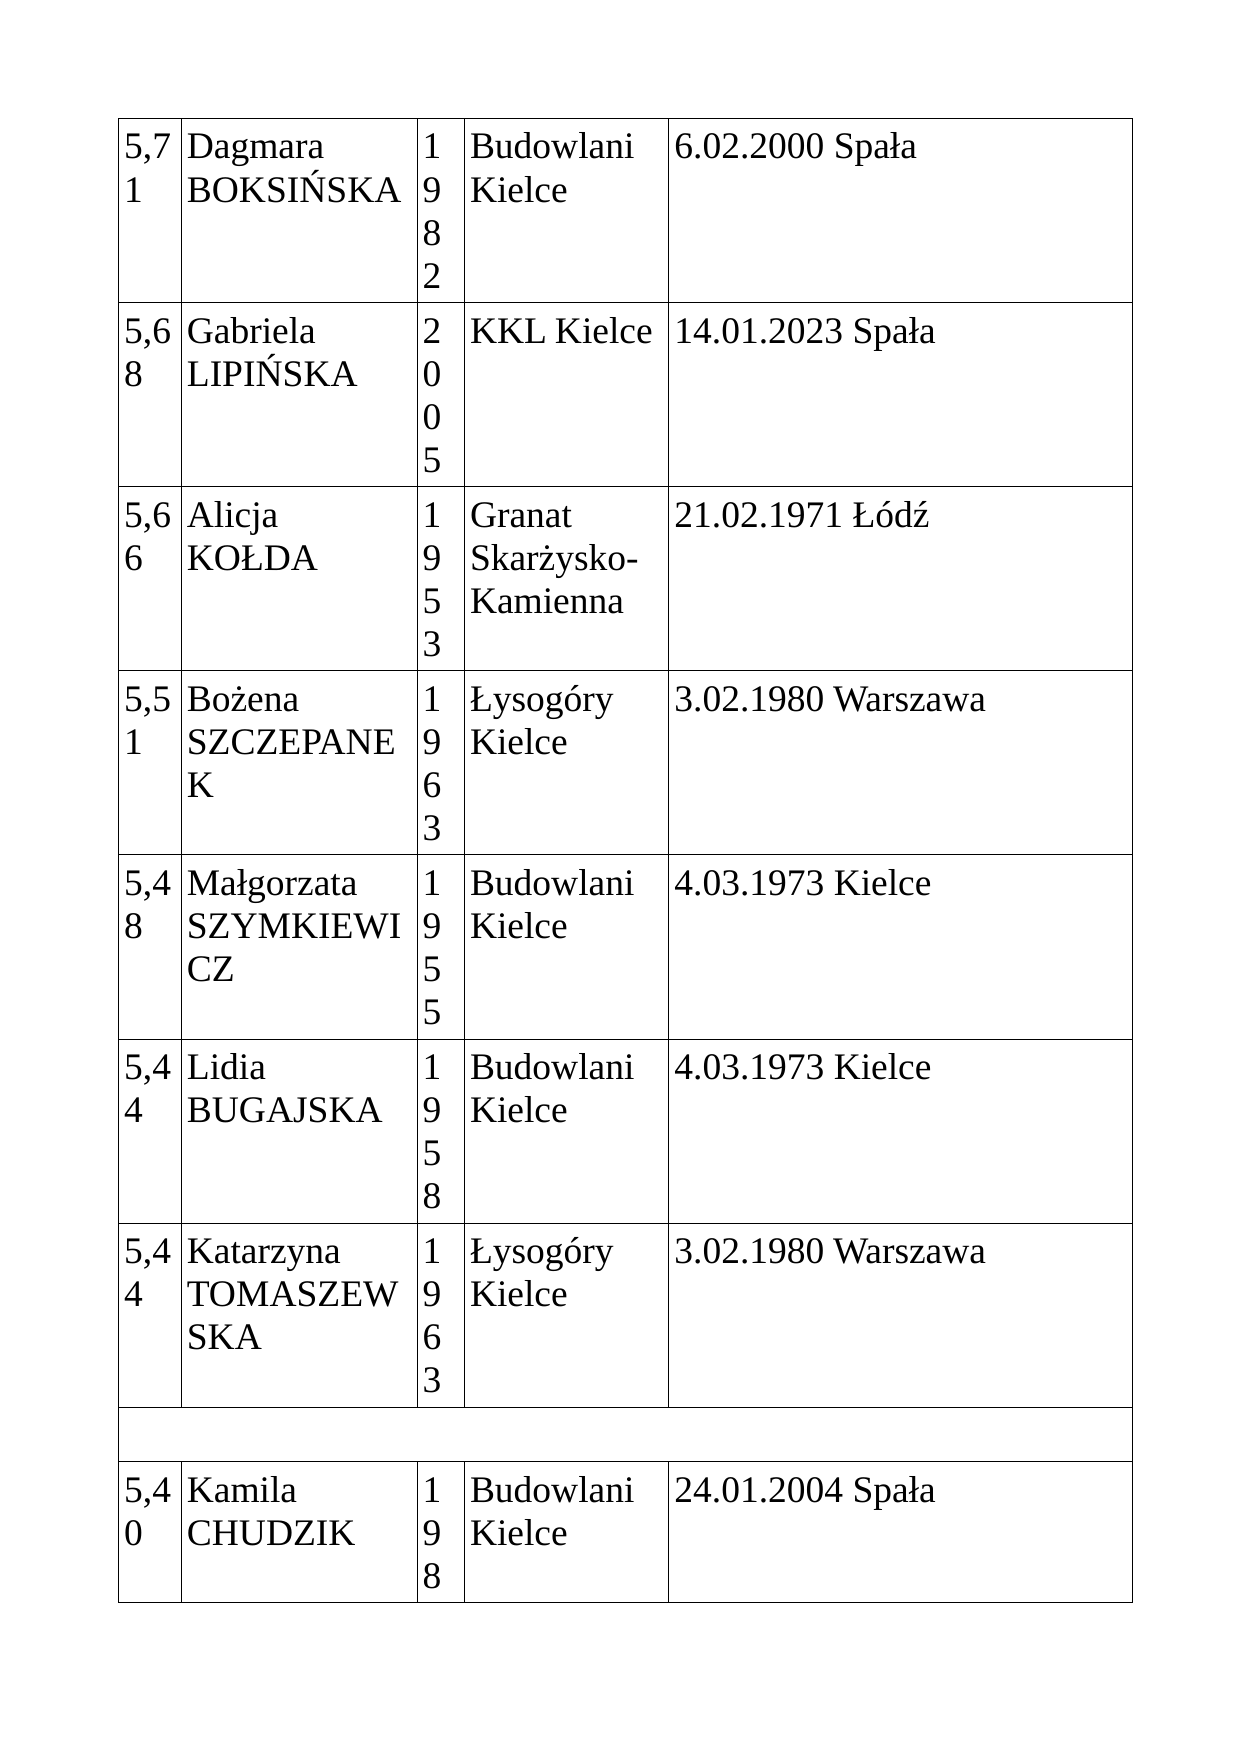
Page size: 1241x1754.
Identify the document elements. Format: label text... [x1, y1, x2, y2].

table_cell 24.01.2004 Spała [669, 1462, 1132, 1602]
table_cell 14.01.2023 Spała [669, 303, 1132, 486]
table_cell 3.02.1980 Warszawa [669, 1224, 1132, 1407]
table_cell 6.02.2000 Spała [669, 119, 1132, 302]
table_cell [119, 1408, 1132, 1461]
table_cell Katarzyna TOMASZEWSKA [182, 1224, 417, 1407]
table_cell 1955 [418, 855, 464, 1038]
table_cell 5,51 [119, 671, 181, 854]
table_cell 1953 [418, 487, 464, 670]
table_cell 2005 [418, 303, 464, 486]
table_cell 4.03.1973 Kielce [669, 855, 1132, 1038]
table_cell 1963 [418, 1224, 464, 1407]
table_cell Kamila CHUDZIK [182, 1462, 417, 1602]
table_cell Łysogóry Kielce [465, 671, 668, 854]
table_cell Alicja KOŁDA [182, 487, 417, 670]
table_cell 1982 [418, 119, 464, 302]
table_cell Łysogóry Kielce [465, 1224, 668, 1407]
table_cell Granat Skarżysko-Kamienna [465, 487, 668, 670]
table_cell 5,48 [119, 855, 181, 1038]
table_cell 5,68 [119, 303, 181, 486]
table_cell Gabriela LIPIŃSKA [182, 303, 417, 486]
table_cell 5,44 [119, 1040, 181, 1222]
table_cell 1963 [418, 671, 464, 854]
table_cell Budowlani Kielce [465, 855, 668, 1038]
table_cell 4.03.1973 Kielce [669, 1040, 1132, 1222]
table_cell 1958 [418, 1040, 464, 1222]
table_cell Małgorzata SZYMKIEWICZ [182, 855, 417, 1038]
table_cell Budowlani Kielce [465, 1462, 668, 1602]
table_cell 21.02.1971 Łódź [669, 487, 1132, 670]
table_cell Lidia BUGAJSKA [182, 1040, 417, 1222]
table_cell 5,40 [119, 1462, 181, 1602]
table_cell 5,66 [119, 487, 181, 670]
table_cell Dagmara BOKSIŃSKA [182, 119, 417, 302]
table_cell 5,71 [119, 119, 181, 302]
table_cell KKL Kielce [465, 303, 668, 486]
table_cell 198 [418, 1462, 464, 1602]
table_cell 5,44 [119, 1224, 181, 1407]
table_cell Bożena SZCZEPANEK [182, 671, 417, 854]
table_cell Budowlani Kielce [465, 119, 668, 302]
table_cell Budowlani Kielce [465, 1040, 668, 1222]
table_cell 3.02.1980 Warszawa [669, 671, 1132, 854]
